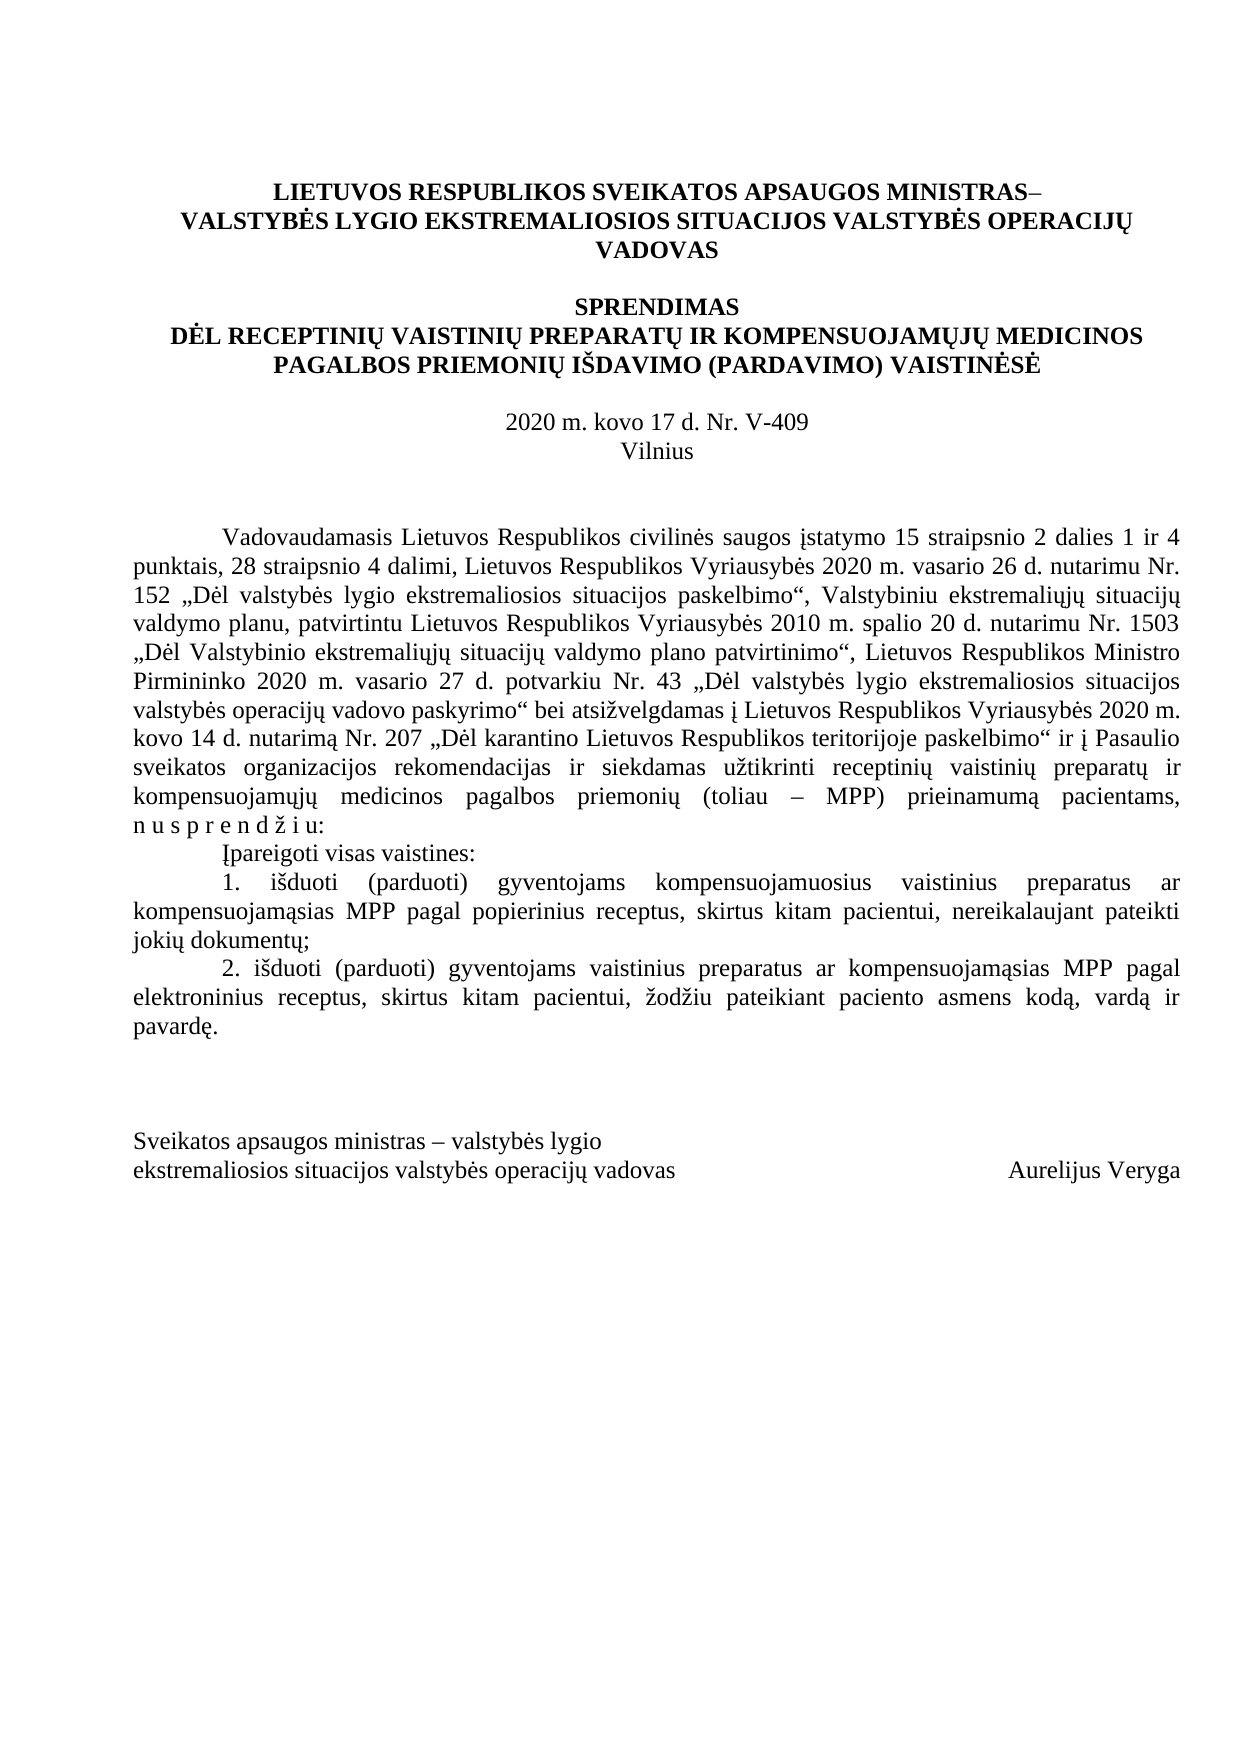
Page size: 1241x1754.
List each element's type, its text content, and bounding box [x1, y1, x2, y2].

text Sveikatos apsaugos ministras – valstybės lygio [133, 1126, 1181, 1155]
text ekstremaliosios situacijos valstybės operacijų vadovas Aurelijus Veryga [133, 1155, 1181, 1183]
text 2020 m. kovo 17 d. Nr. V-409 [133, 407, 1181, 436]
text Vadovaudamasis Lietuvos Respublikos civilinės saugos įstatymo 15 straipsnio 2 dalies 1 ir 4 punktais, 28 straipsnio 4 dalimi, Lietuvos Respublikos Vyriausybės 2020 m. vasario 26 d. nutarimu Nr. 152 „Dėl valstybės lygio ekstremaliosios situacijos paskelbimo“, Valstybiniu ekstremaliųjų situacijų valdymo planu, patvirtintu Lietuvos Respublikos Vyriausybės 2010 m. spalio 20 d. nutarimu Nr. 1503 „Dėl Valstybinio ekstremaliųjų situacijų valdymo plano patvirtinimo“, Lietuvos Respublikos Ministro Pirmininko 2020 m. vasario 27 d. potvarkiu Nr. 43 „Dėl valstybės lygio ekstremaliosios situacijos valstybės operacijų vadovo paskyrimo“ bei atsižvelgdamas į Lietuvos Respublikos Vyriausybės 2020 m. kovo 14 d. nutarimą Nr. 207 „Dėl karantino Lietuvos Respublikos teritorijoje paskelbimo“ ir į Pasaulio sveikatos organizacijos rekomendacijas ir siekdamas užtikrinti receptinių vaistinių preparatų ir kompensuojamųjų medicinos pagalbos priemonių (toliau – MPP) prieinamumą pacientams, n u s p r e n d ž i u: [133, 522, 1181, 838]
text Vilnius [133, 436, 1181, 465]
text SPRENDIMAS [133, 292, 1181, 321]
text DĖL RECEPTINIŲ VAISTINIŲ PREPARATŲ IR KOMPENSUOJAMŲJŲ MEDICINOS PAGALBOS PRIEMONIŲ IŠDAVIMO (PARDAVIMO) VAISTINĖSĖ [133, 321, 1181, 378]
text Įpareigoti visas vaistines: [133, 838, 1181, 867]
text 1. išduoti (parduoti) gyventojams kompensuojamuosius vaistinius preparatus ar kompensuojamąsias MPP pagal popierinius receptus, skirtus kitam pacientui, nereikalaujant pateikti jokių dokumentų; [133, 867, 1181, 953]
text 2. išduoti (parduoti) gyventojams vaistinius preparatus ar kompensuojamąsias MPP pagal elektroninius receptus, skirtus kitam pacientui, žodžiu pateikiant paciento asmens kodą, vardą ir pavardę. [133, 953, 1181, 1040]
text VALSTYBĖS LYGIO EKSTREMALIOSIOS SITUACIJOS VALSTYBĖS OPERACIJŲ VADOVAS [133, 206, 1181, 263]
text LIETUVOS RESPUBLIKOS SVEIKATOS APSAUGOS MINISTRAS– [133, 177, 1181, 206]
